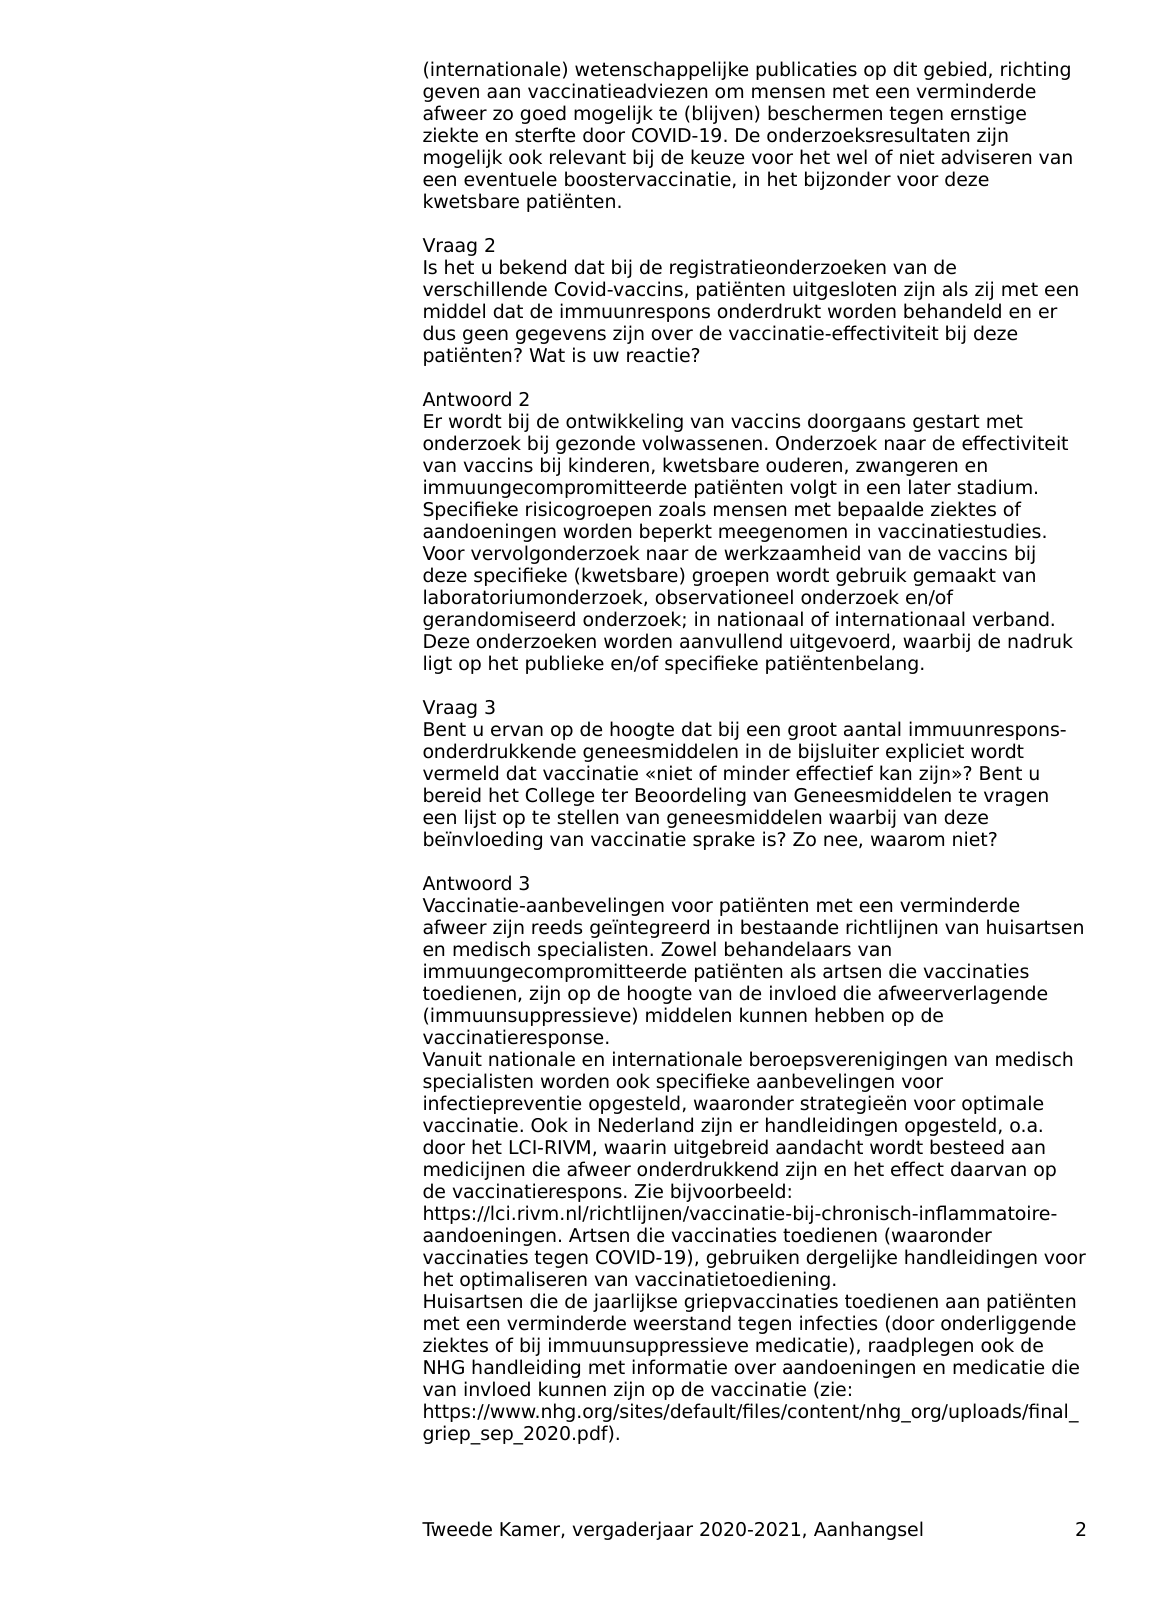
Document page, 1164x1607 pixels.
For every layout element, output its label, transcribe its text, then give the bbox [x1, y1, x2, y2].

text Antwoord 3 [422, 873, 1087, 895]
text Huisartsen die de jaarlijkse griepvaccinaties toedienen aan patiënten met een verminderde weerstand tegen infecties (door onderliggende ziektes of bij immuunsuppressieve medicatie), raadplegen ook de NHG handleiding met informatie over aandoeningen en medicatie die van invloed kunnen zijn op de vaccinatie (zie: https://www.nhg.org/sites/default/files/content/nhg_org/uploads/final_griep_sep_2020.pdf). [422, 1291, 1087, 1444]
text Vaccinatie-aanbevelingen voor patiënten met een verminderde afweer zijn reeds geïntegreerd in bestaande richtlijnen van huisartsen en medisch specialisten. Zowel behandelaars van immuungecompromitteerde patiënten als artsen die vaccinaties toedienen, zijn op de hoogte van de invloed die afweerverlagende (immuunsuppressieve) middelen kunnen hebben op de vaccinatieresponse. [422, 895, 1087, 1049]
text Bent u ervan op de hoogte dat bij een groot aantal immuunrespons-onderdrukkende geneesmiddelen in de bijsluiter expliciet wordt vermeld dat vaccinatie «niet of minder effectief kan zijn»? Bent u bereid het College ter Beoordeling van Geneesmiddelen te vragen een lijst op te stellen van geneesmiddelen waarbij van deze beïnvloeding van vaccinatie sprake is? Zo nee, waarom niet? [422, 719, 1087, 851]
text Vanuit nationale en internationale beroepsverenigingen van medisch specialisten worden ook specifieke aanbevelingen voor infectiepreventie opgesteld, waaronder strategieën voor optimale vaccinatie. Ook in Nederland zijn er handleidingen opgesteld, o.a. door het LCI-RIVM, waarin uitgebreid aandacht wordt besteed aan medicijnen die afweer onderdrukkend zijn en het effect daarvan op de vaccinatierespons. Zie bijvoorbeeld: https://lci.rivm.nl/richtlijnen/vaccinatie-bij-chronisch-inflammatoire-aandoeningen. Artsen die vaccinaties toedienen (waaronder vaccinaties tegen COVID-19), gebruiken dergelijke handleidingen voor het optimaliseren van vaccinatietoediening. [422, 1049, 1087, 1291]
text Er wordt bij de ontwikkeling van vaccins doorgaans gestart met onderzoek bij gezonde volwassenen. Onderzoek naar de effectiviteit van vaccins bij kinderen, kwetsbare ouderen, zwangeren en immuungecompromitteerde patiënten volgt in een later stadium. Specifieke risicogroepen zoals mensen met bepaalde ziektes of aandoeningen worden beperkt meegenomen in vaccinatiestudies. Voor vervolgonderzoek naar de werkzaamheid van de vaccins bij deze specifieke (kwetsbare) groepen wordt gebruik gemaakt van laboratoriumonderzoek, observationeel onderzoek en/of gerandomiseerd onderzoek; in nationaal of internationaal verband. Deze onderzoeken worden aanvullend uitgevoerd, waarbij de nadruk ligt op het publieke en/of specifieke patiëntenbelang. [422, 411, 1087, 675]
text Vraag 3 [422, 697, 1087, 719]
text Antwoord 2 [422, 389, 1087, 411]
text (internationale) wetenschappelijke publicaties op dit gebied, richting geven aan vaccinatieadviezen om mensen met een verminderde afweer zo goed mogelijk te (blijven) beschermen tegen ernstige ziekte en sterfte door COVID-19. De onderzoeksresultaten zijn mogelijk ook relevant bij de keuze voor het wel of niet adviseren van een eventuele boostervaccinatie, in het bijzonder voor deze kwetsbare patiënten. [422, 59, 1087, 213]
text Vraag 2 [422, 235, 1087, 257]
text Is het u bekend dat bij de registratieonderzoeken van de verschillende Covid-vaccins, patiënten uitgesloten zijn als zij met een middel dat de immuunrespons onderdrukt worden behandeld en er dus geen gegevens zijn over de vaccinatie-effectiviteit bij deze patiënten? Wat is uw reactie? [422, 257, 1087, 367]
